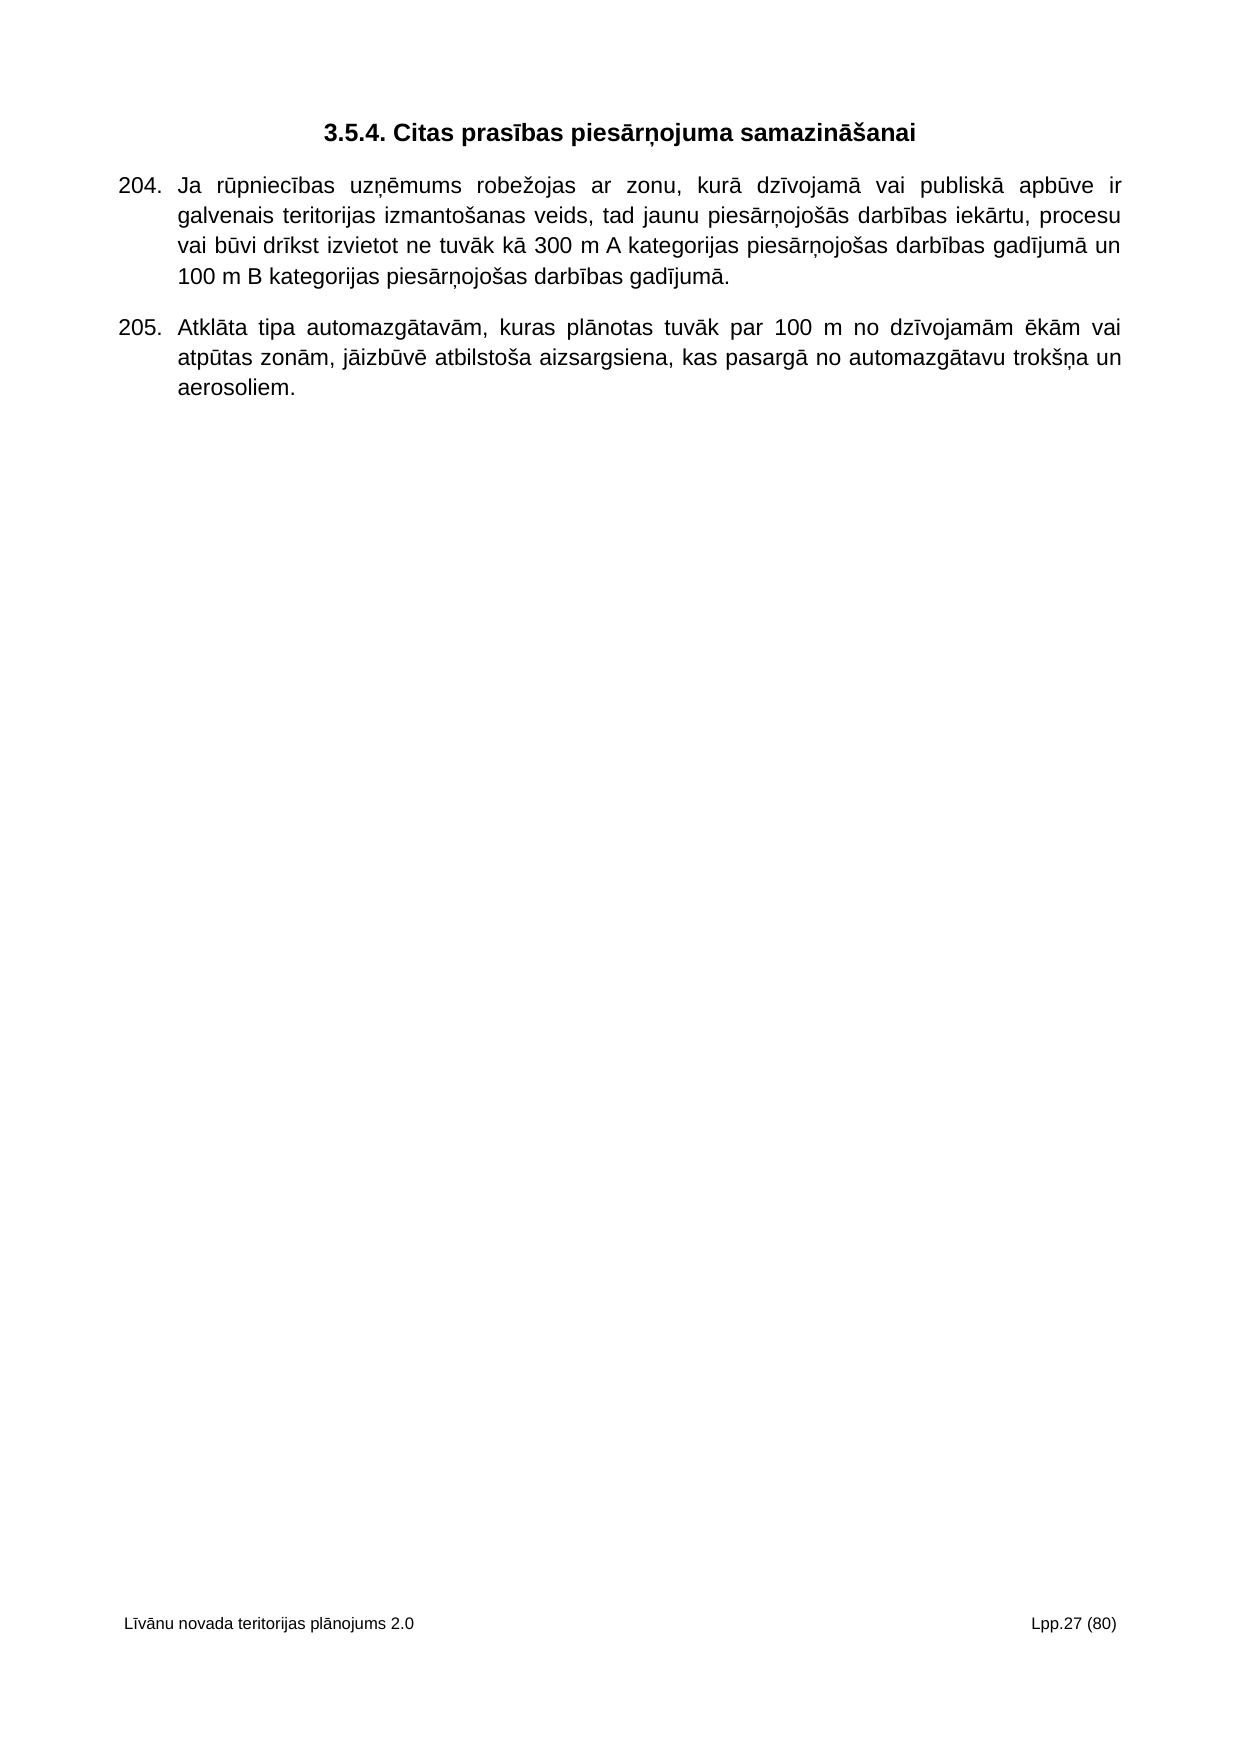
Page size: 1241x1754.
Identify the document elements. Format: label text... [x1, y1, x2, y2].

text 205. Atklāta tipa automazgātavām, kuras plānotas tuvāk par 100 m no dzīvojamām ēkām vai atpūtas zonām, jāizbūvē atbilstoša aizsargsiena, kas pasargā no automazgātavu trokšņa un aerosoliem. [118, 314, 1122, 400]
text 204. Ja rūpniecības uzņēmums robežojas ar zonu, kurā dzīvojamā vai publiskā apbūve ir galvenais teritorijas izmantošanas veids, tad jaunu piesārņojošās darbības iekārtu, procesu vai būvi drīkst izvietot ne tuvāk kā 300 m A kategorijas piesārņojošas darbības gadījumā un 100 m B kategorijas piesārņojošas darbības gadījumā. [118, 172, 1122, 289]
subtitle 3.5.4. Citas prasības piesārņojuma samazināšanai [118, 118, 1122, 147]
